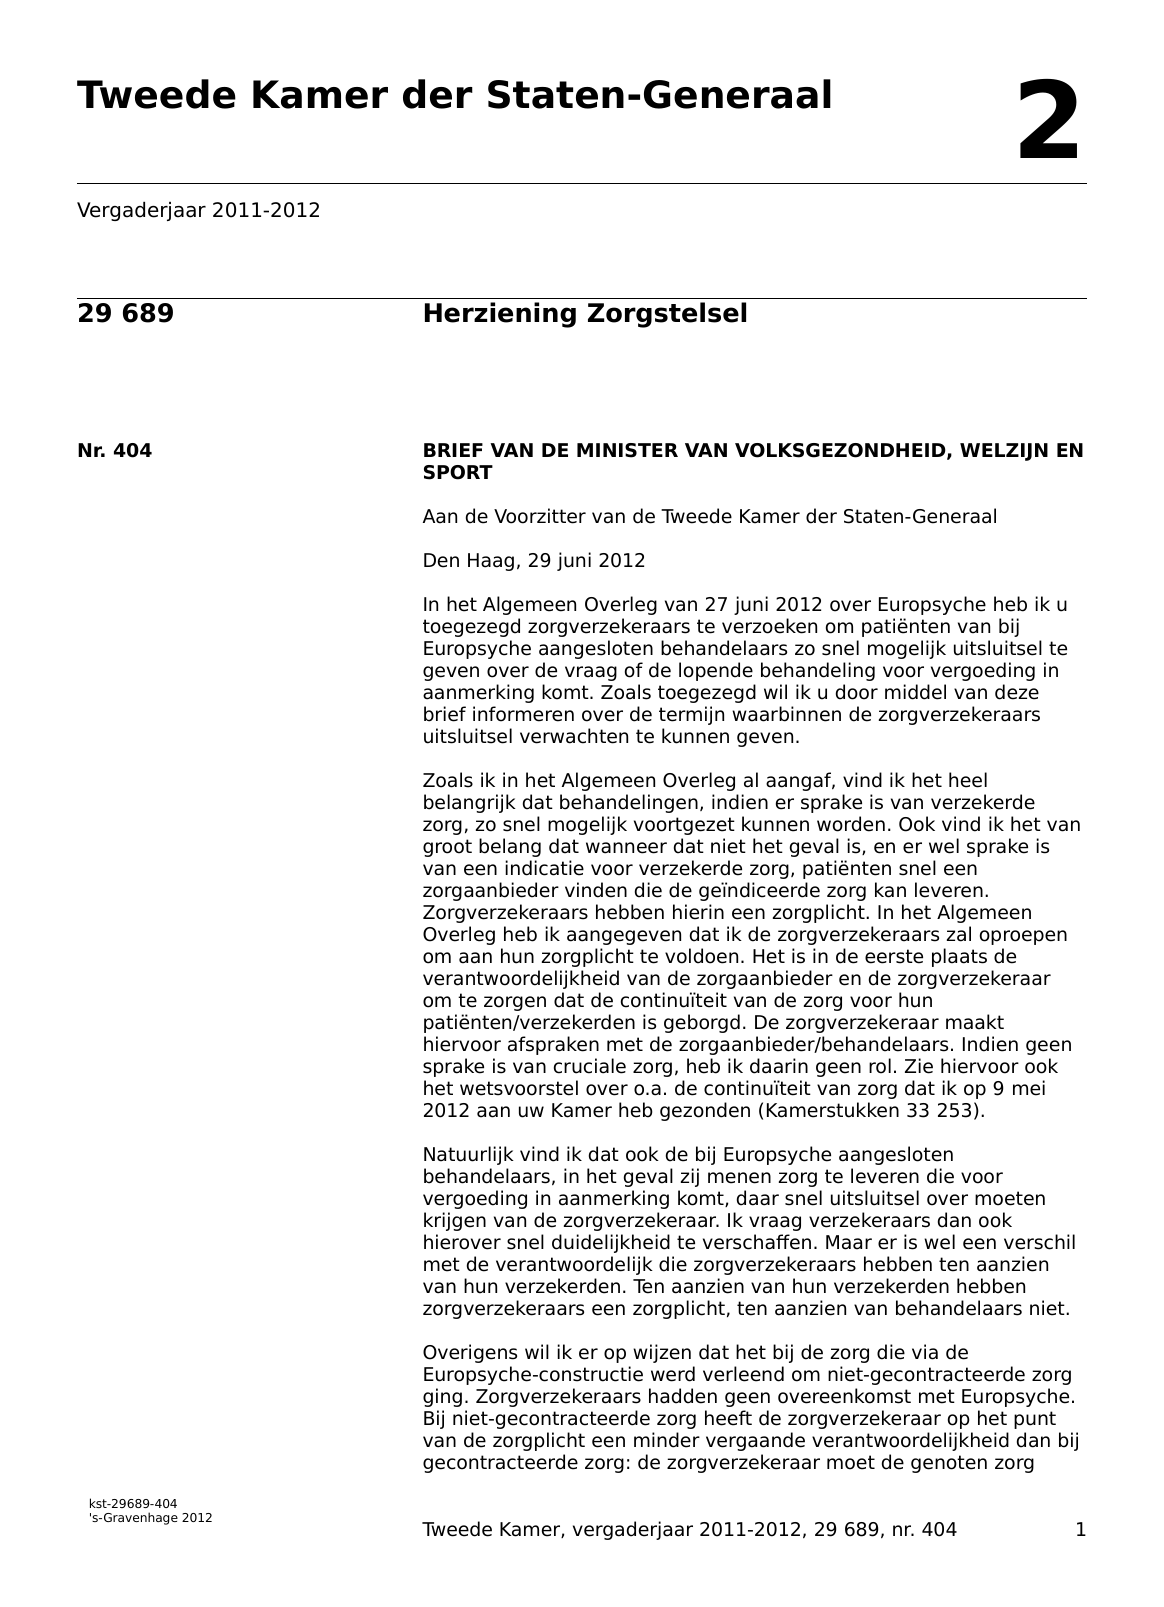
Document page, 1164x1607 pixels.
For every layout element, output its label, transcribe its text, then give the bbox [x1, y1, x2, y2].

table_header Tweede Kamer der Staten-Generaal [77, 59, 886, 183]
text Aan de Voorzitter van de Tweede Kamer der Staten-Generaal [422, 506, 1087, 528]
text Natuurlijk vind ik dat ook de bij Europsyche aangesloten behandelaars, in het geval zij menen zorg te leveren die voor vergoeding in aanmerking komt, daar snel uitsluitsel over moeten krijgen van de zorgverzekeraar. Ik vraag verzekeraars dan ook hierover snel duidelijkheid te verschaffen. Maar er is wel een verschil met de verantwoordelijk die zorgverzekeraars hebben ten aanzien van hun verzekerden. Ten aanzien van hun verzekerden hebben zorgverzekeraars een zorgplicht, ten aanzien van behandelaars niet. [422, 1144, 1087, 1320]
table_header 2 [886, 59, 1087, 183]
text 's-Gravenhage 2012 [88, 1511, 323, 1525]
text Overigens wil ik er op wijzen dat het bij de zorg die via de Europsyche-constructie werd verleend om niet-gecontracteerde zorg ging. Zorgverzekeraars hadden geen overeenkomst met Europsyche. Bij niet-gecontracteerde zorg heeft de zorgverzekeraar op het punt van de zorgplicht een minder vergaande verantwoordelijkheid dan bij gecontracteerde zorg: de zorgverzekeraar moet de genoten zorg [422, 1342, 1087, 1474]
text Zoals ik in het Algemeen Overleg al aangaf, vind ik het heel belangrijk dat behandelingen, indien er sprake is van verzekerde zorg, zo snel mogelijk voortgezet kunnen worden. Ook vind ik het van groot belang dat wanneer dat niet het geval is, en er wel sprake is van een indicatie voor verzekerde zorg, patiënten snel een zorgaanbieder vinden die de geïndiceerde zorg kan leveren. Zorgverzekeraars hebben hierin een zorgplicht. In het Algemeen Overleg heb ik aangegeven dat ik de zorgverzekeraars zal oproepen om aan hun zorgplicht te voldoen. Het is in de eerste plaats de verantwoordelijkheid van de zorgaanbieder en de zorgverzekeraar om te zorgen dat de continuïteit van de zorg voor hun patiënten/verzekerden is geborgd. De zorgverzekeraar maakt hiervoor afspraken met de zorgaanbieder/behandelaars. Indien geen sprake is van cruciale zorg, heb ik daarin geen rol. Zie hiervoor ook het wetsvoorstel over o.a. de continuïteit van zorg dat ik op 9 mei 2012 aan uw Kamer heb gezonden (Kamerstukken 33 253). [422, 770, 1087, 1122]
subtitle 29 689 Herziening Zorgstelsel [77, 299, 1087, 329]
text kst-29689-404 [88, 1497, 323, 1511]
text Den Haag, 29 juni 2012 [422, 550, 1087, 572]
text In het Algemeen Overleg van 27 juni 2012 over Europsyche heb ik u toegezegd zorgverzekeraars te verzoeken om patiënten van bij Europsyche aangesloten behandelaars zo snel mogelijk uitsluitsel te geven over de vraag of de lopende behandeling voor vergoeding in aanmerking komt. Zoals toegezegd wil ik u door middel van deze brief informeren over de termijn waarbinnen de zorgverzekeraars uitsluitsel verwachten te kunnen geven. [422, 594, 1087, 748]
table_cell Vergaderjaar 2011-2012 [77, 184, 1087, 298]
subtitle Nr. 404 BRIEF VAN DE MINISTER VAN VOLKSGEZONDHEID, WELZIJN EN SPORT [77, 440, 1087, 484]
